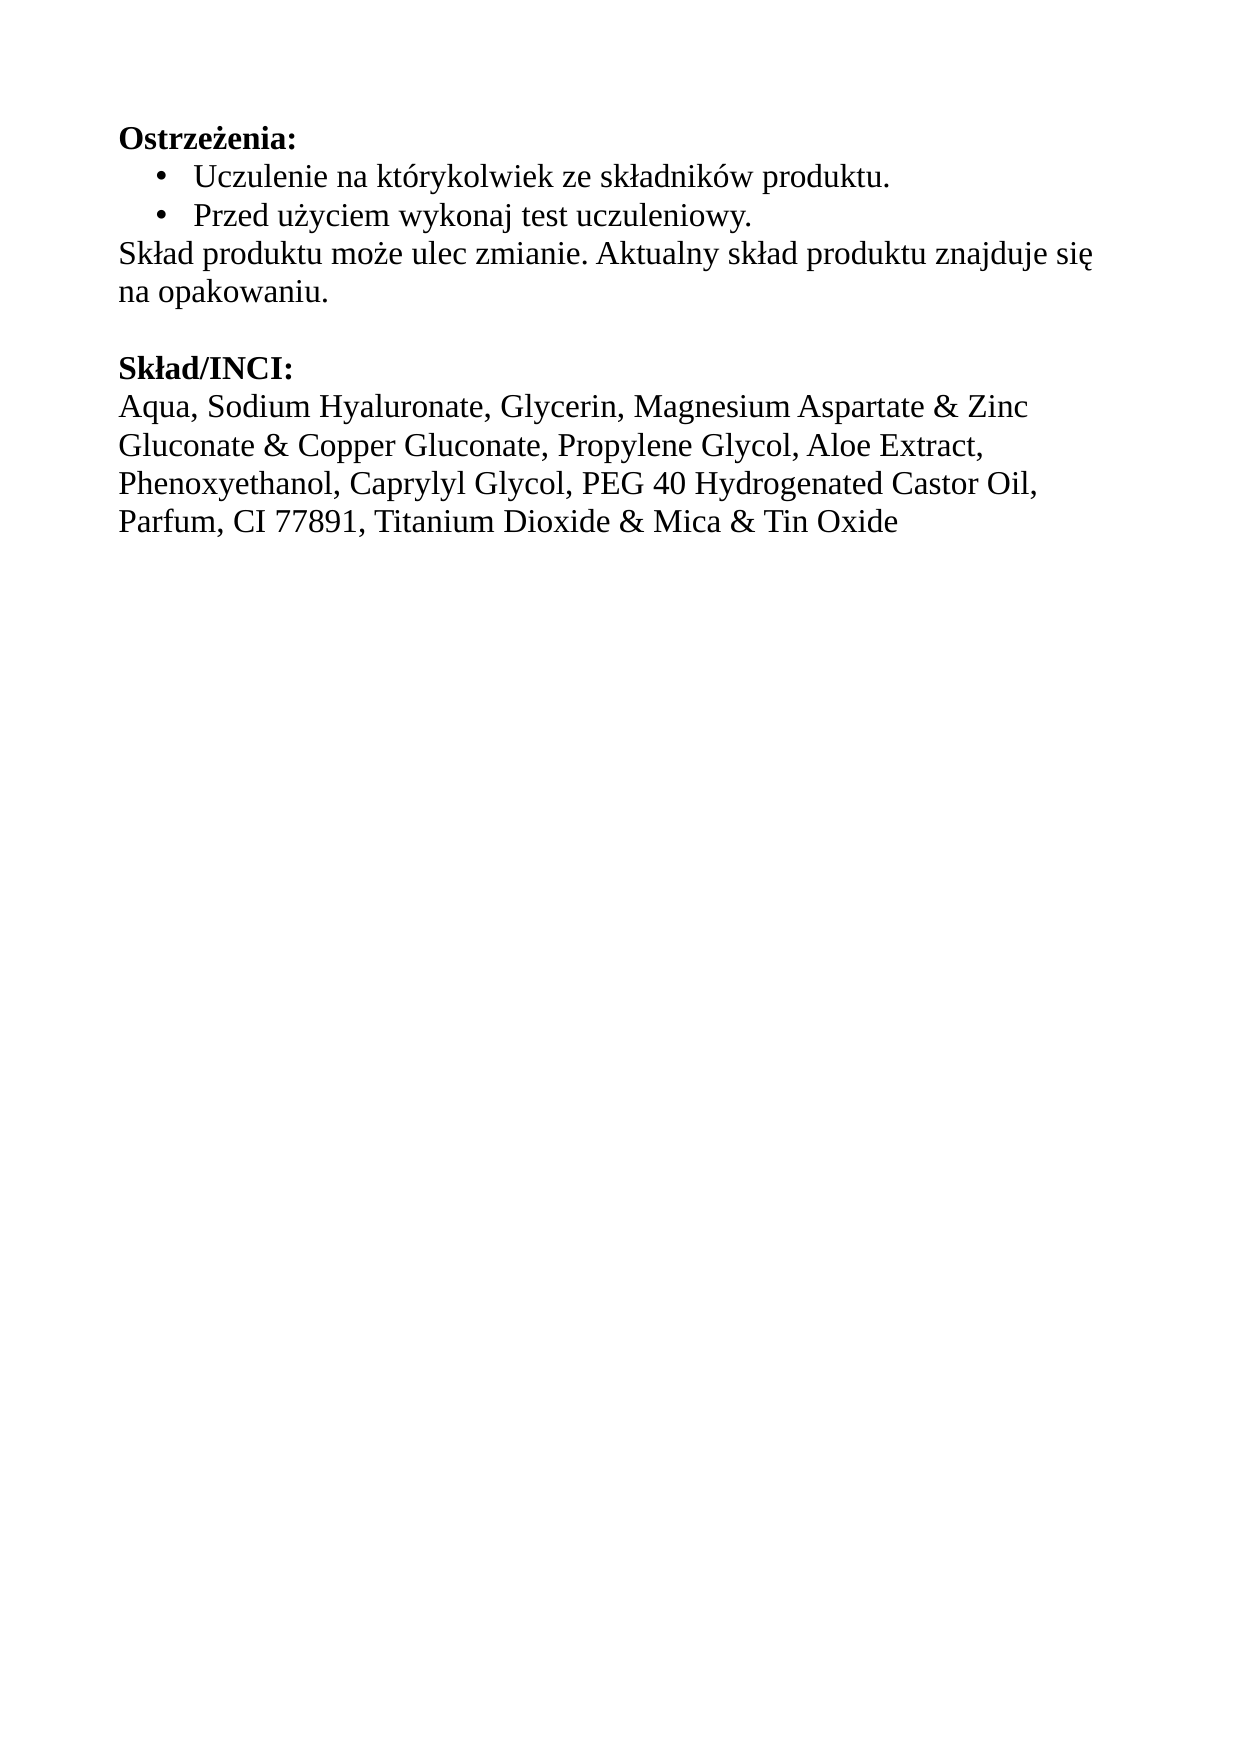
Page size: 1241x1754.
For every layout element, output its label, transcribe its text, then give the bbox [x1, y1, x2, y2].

text Skład produktu może ulec zmianie. Aktualny skład produktu znajduje się na opakowaniu. [118, 233, 1122, 310]
list Uczulenie na którykolwiek ze składników produktu. [156, 156, 1122, 195]
text Aqua, Sodium Hyaluronate, Glycerin, Magnesium Aspartate & Zinc Gluconate & Copper Gluconate, Propylene Glycol, Aloe Extract, Phenoxyethanol, Caprylyl Glycol, PEG 40 Hydrogenated Castor Oil, Parfum, CI 77891, Titanium Dioxide & Mica & Tin Oxide [118, 386, 1122, 540]
text Skład/INCI: [118, 348, 1122, 386]
text Ostrzeżenia: [118, 118, 1122, 156]
list Przed użyciem wykonaj test uczuleniowy. [156, 195, 1122, 233]
